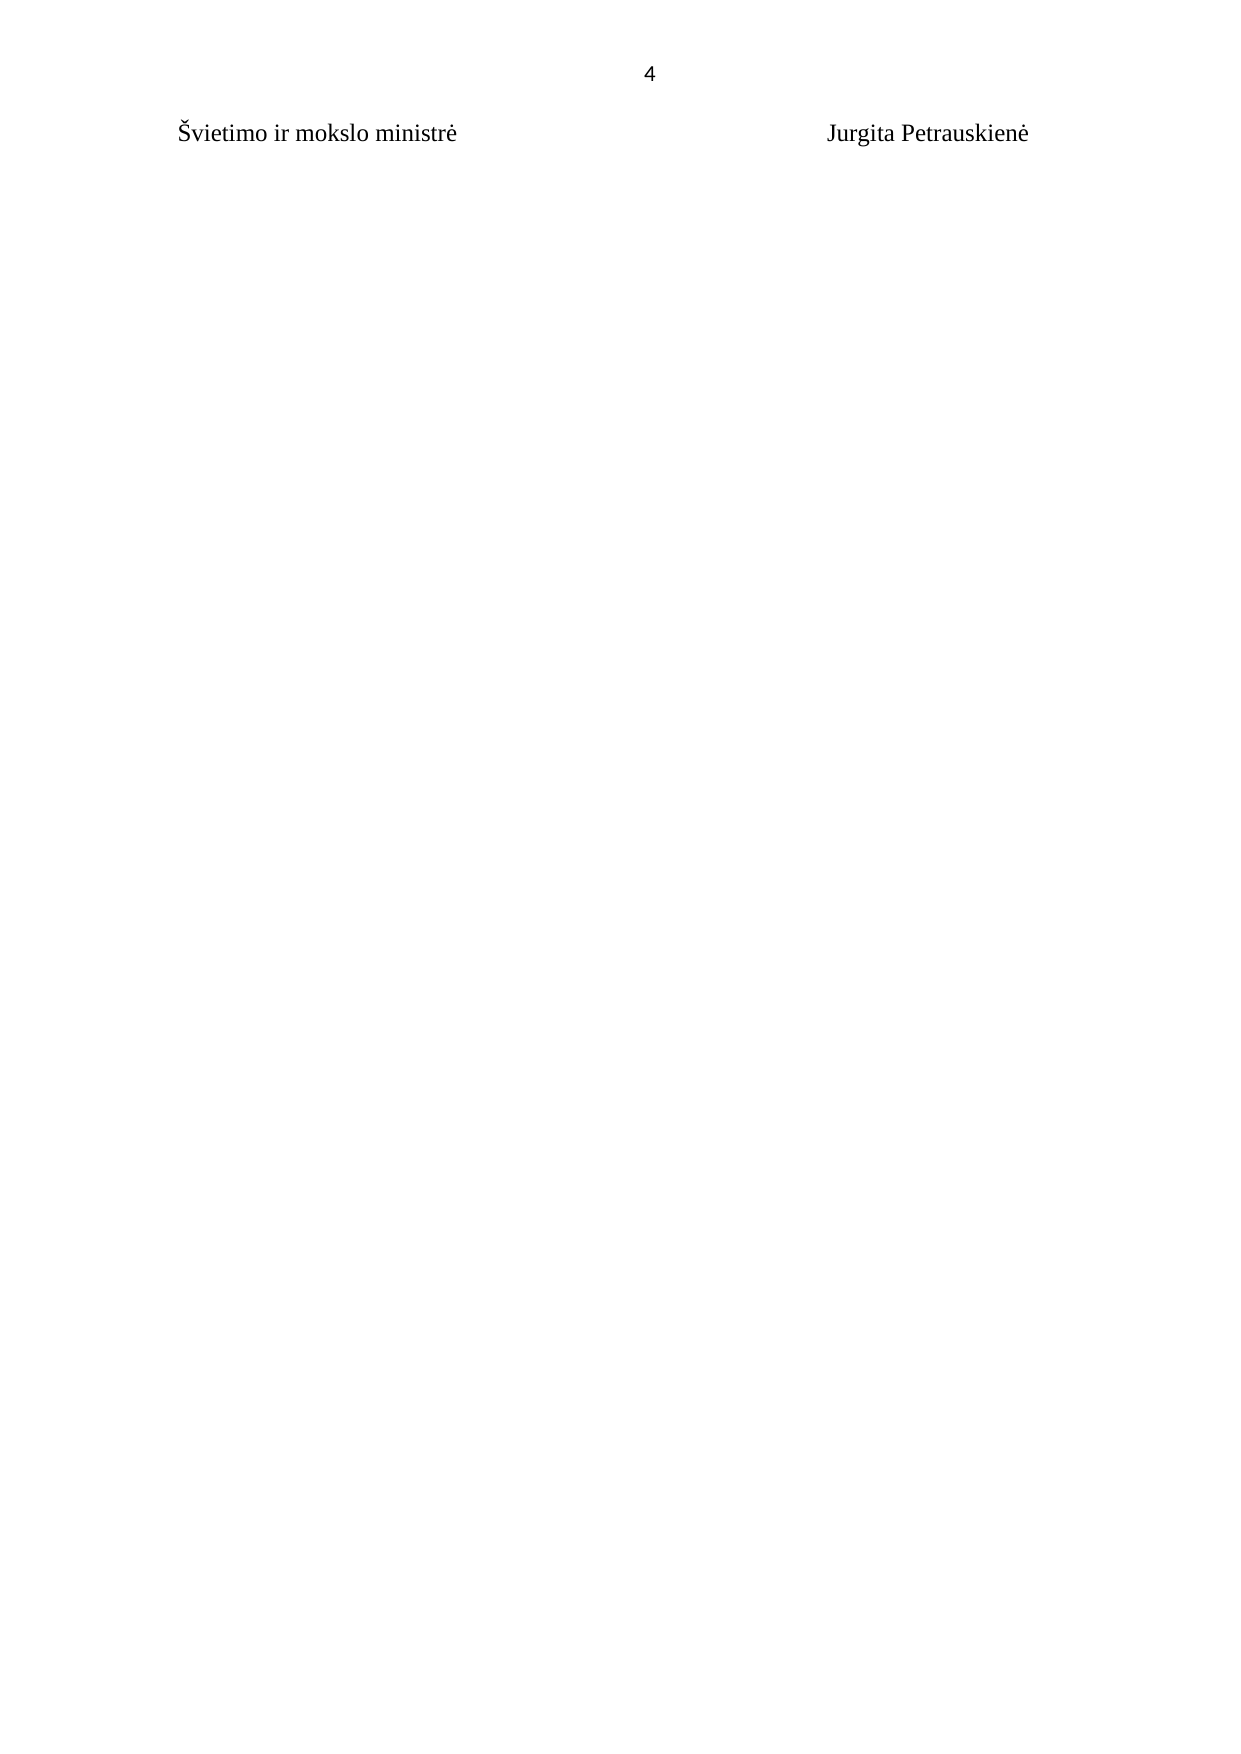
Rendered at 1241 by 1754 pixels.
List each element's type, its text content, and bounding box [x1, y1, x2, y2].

text Švietimo ir mokslo ministrė Jurgita Petrauskienė [177, 118, 1122, 147]
